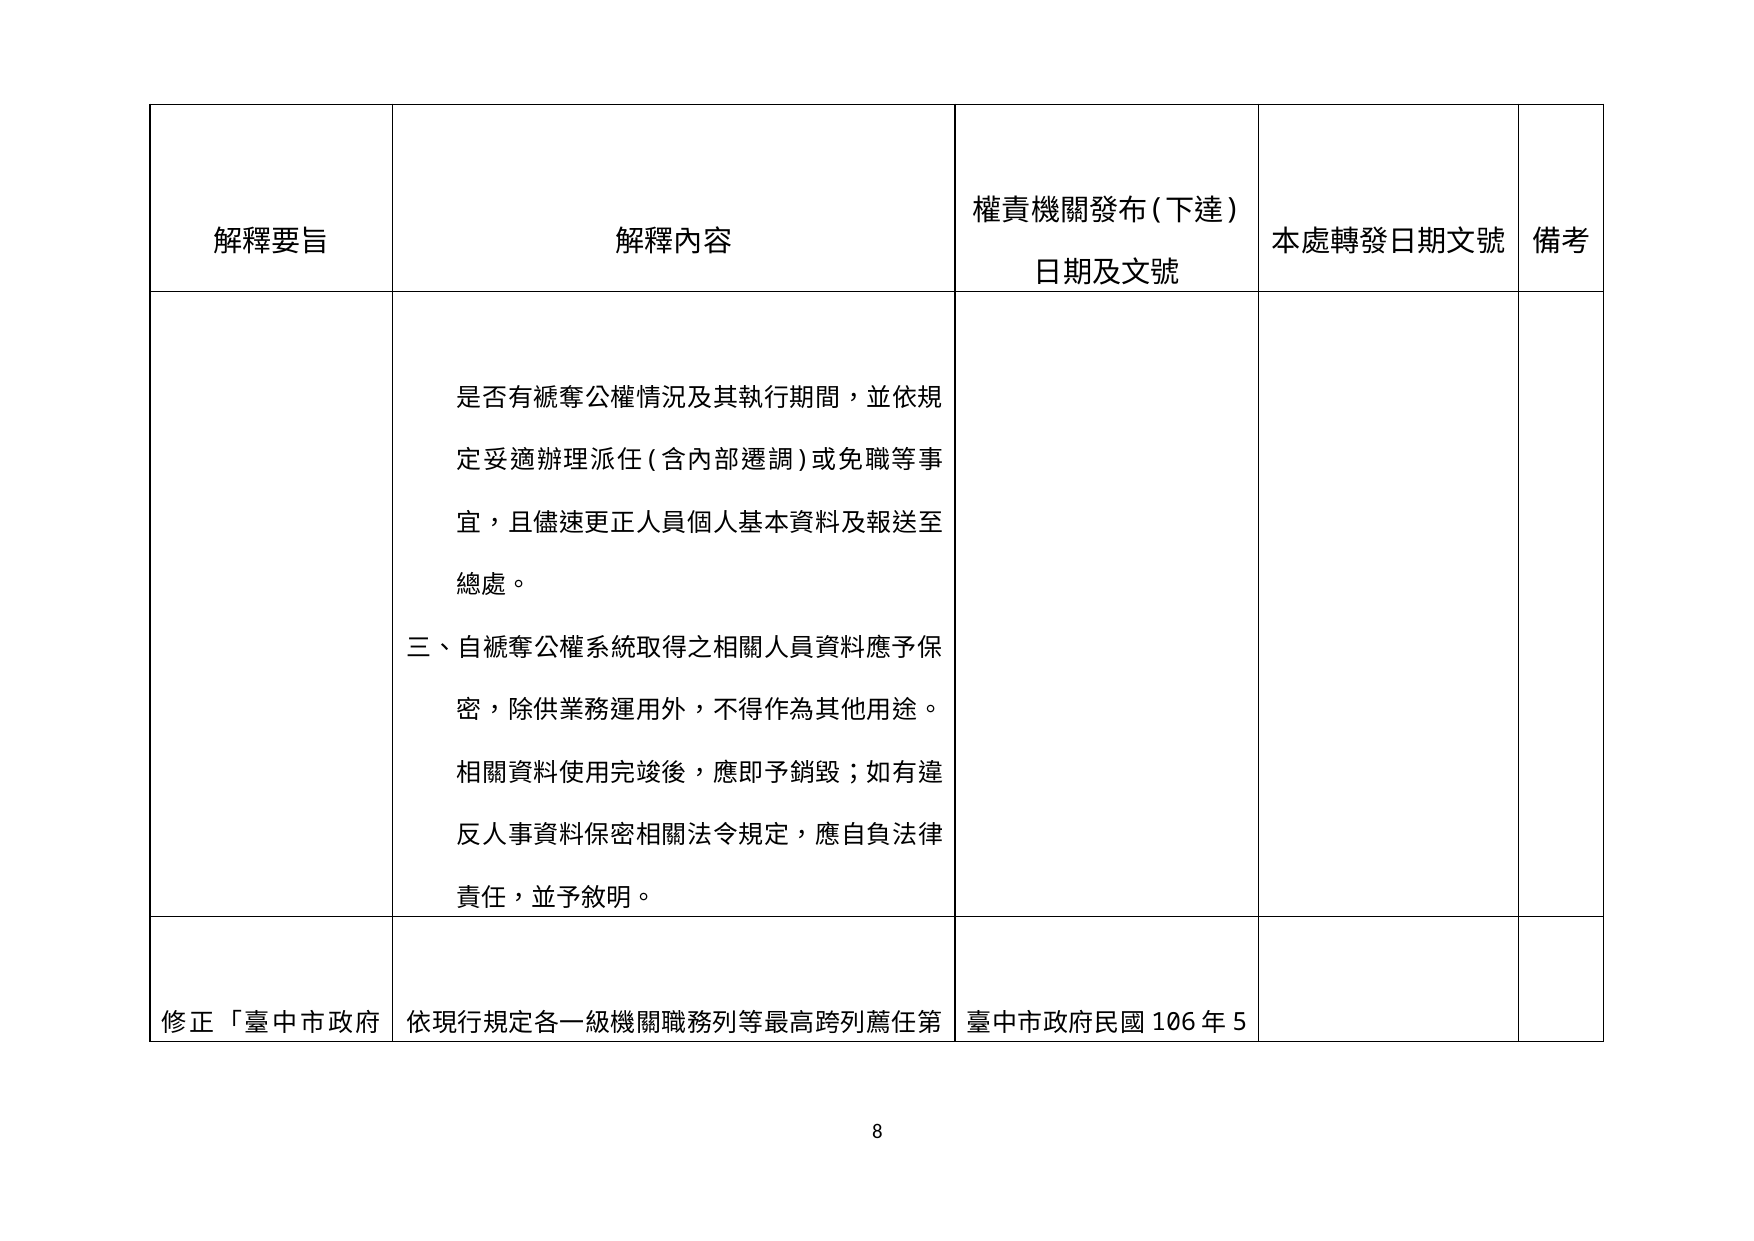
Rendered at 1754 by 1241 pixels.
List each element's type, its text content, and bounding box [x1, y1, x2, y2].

table_cell [956, 292, 1258, 916]
table_header 本處轉發日期文號 [1259, 105, 1518, 291]
table_header 備考 [1519, 105, 1603, 291]
table_cell 依現行規定各一級機關職務列等最高跨列薦任第 [393, 917, 954, 1041]
table_header 解釋內容 [393, 105, 954, 291]
table_header 權責機關發布(下達) 日期及文號 [956, 105, 1258, 291]
table_cell [1519, 917, 1603, 1041]
table_cell [1259, 917, 1518, 1041]
table_cell [1259, 292, 1518, 916]
table_cell [1519, 292, 1603, 916]
table_cell 修正「臺中市政府 [151, 917, 392, 1041]
table_header 解釋要旨 [151, 105, 392, 291]
table_cell [151, 292, 392, 916]
table_cell 是否有褫奪公權情況及其執行期間，並依規定妥適辦理派任(含內部遷調)或免職等事宜，且儘速更正人員個人基本資料及報送至總處。 三、自褫奪公權系統取得之相關人員資料應予保密，除供業務運用外，不得作為其他用途。相關資料使用完竣後，應即予銷毀；如有違反人事資料保密相關法令規定，應自負法律責任，並予敘明。 [393, 292, 954, 916]
table_cell 臺中市政府民國106年5 [956, 917, 1258, 1041]
